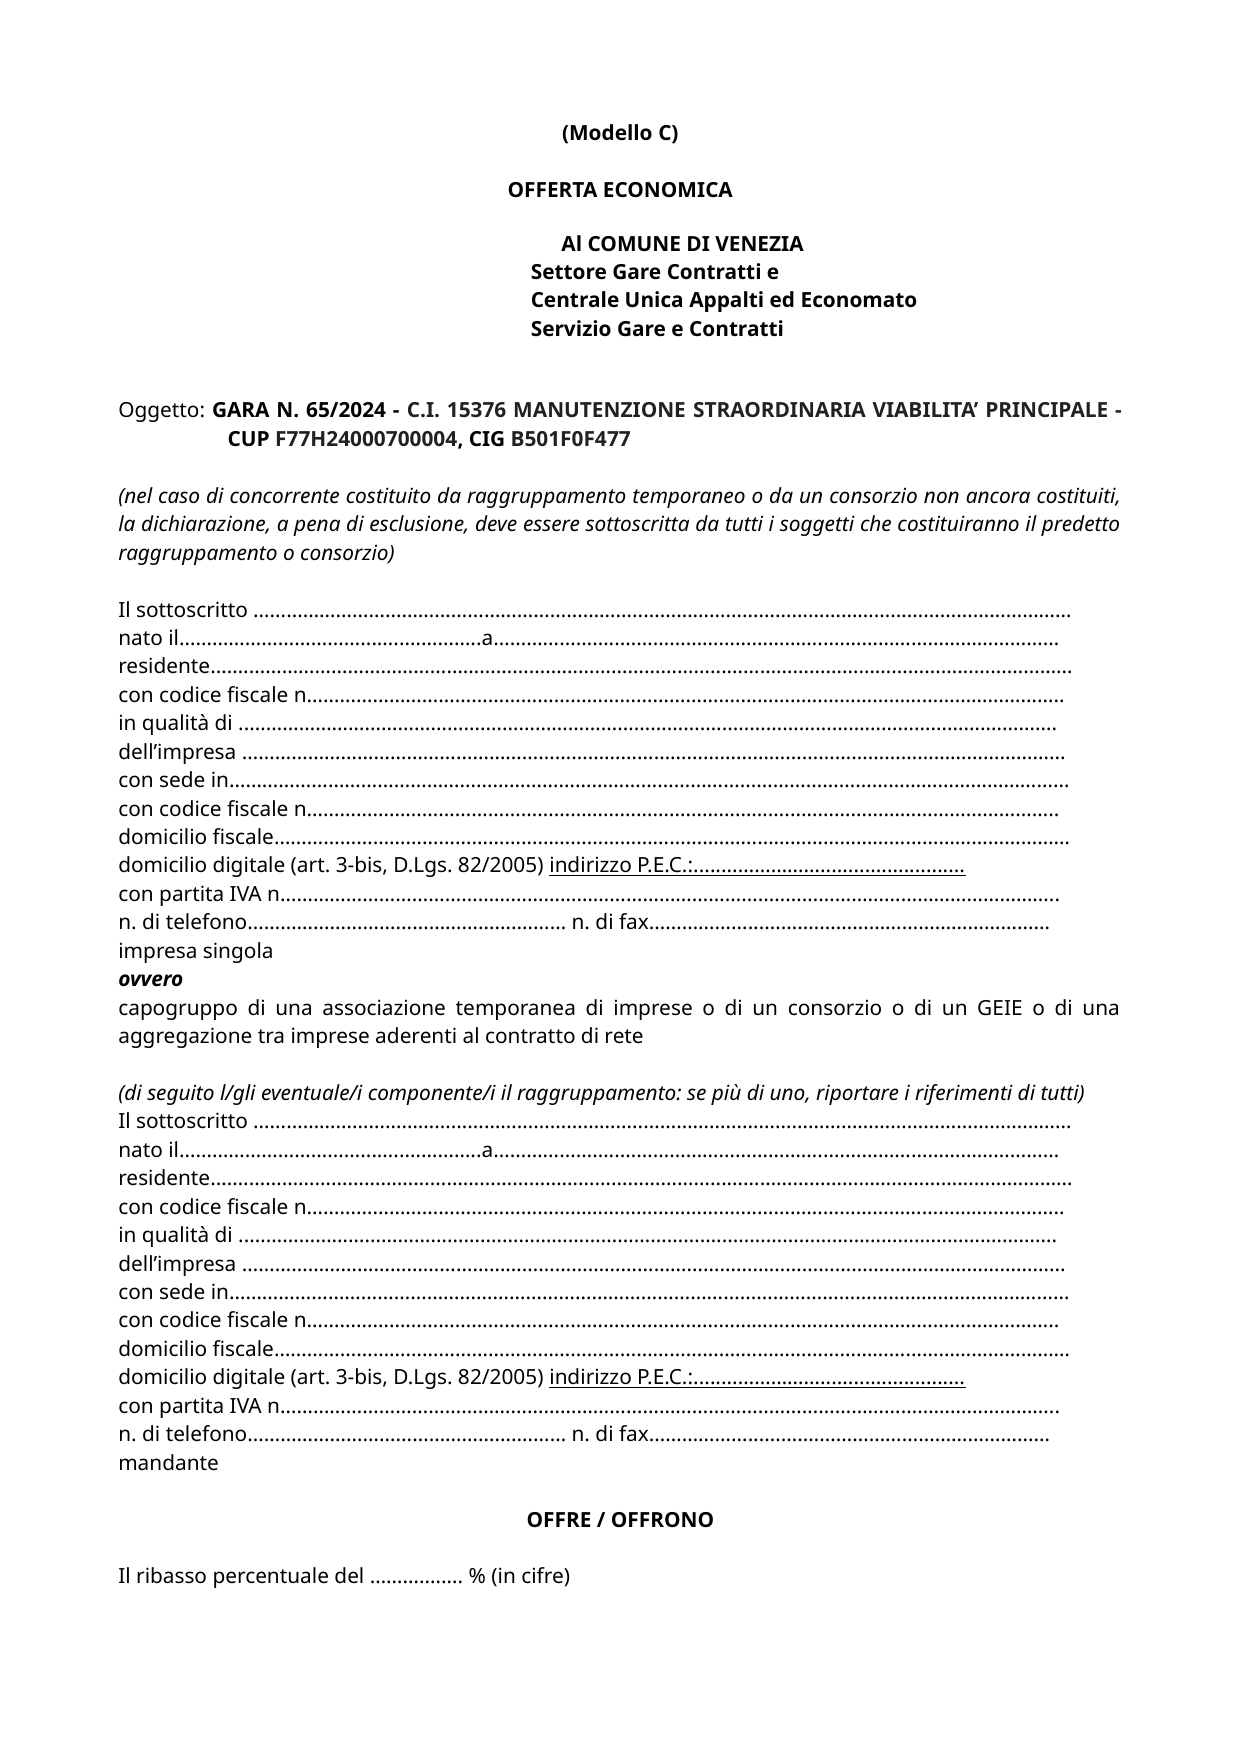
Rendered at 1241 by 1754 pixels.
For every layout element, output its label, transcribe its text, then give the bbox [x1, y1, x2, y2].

text Settore Gare Contratti e [531, 257, 1122, 285]
text Servizio Gare e Contratti [531, 314, 1122, 342]
text (nel caso di concorrente costituito da raggruppamento temporaneo o da un consorzio non ancora costituiti, la dichiarazione, a pena di esclusione, deve essere sottoscritta da tutti i soggetti che costituiranno il predetto raggruppamento o consorzio) [118, 481, 1122, 566]
text con codice fiscale n………………………………………………………………….…………………………………………………….. [118, 1192, 1122, 1220]
text Il ribasso percentuale del ……….……. % (in cifre) [118, 1562, 1122, 1590]
text Centrale Unica Appalti ed Economato [531, 285, 1122, 314]
text OFFERTA ECONOMICA [118, 175, 1122, 203]
text dell’impresa …………………………………………………………………………………………………………………………………... [118, 737, 1122, 765]
text dell’impresa …………………………………………………………………………………………………………………………………... [118, 1249, 1122, 1277]
text nato il……………………………...…..…………..a…………………..………………………………..…………………………………… [118, 1135, 1122, 1163]
text (Modello C) [118, 118, 1122, 147]
text domicilio digitale (art. 3-bis, D.Lgs. 82/2005) indirizzo P.E.C.:........…………….......................... [118, 1362, 1122, 1391]
text con sede in…………………………………………………………………………………...………………………………………………… [118, 765, 1122, 794]
text Il sottoscritto ……………………………………………………………..…………………………………………………………………… [118, 595, 1122, 623]
text con codice fiscale n……………………………………………………………………………...……………………………………….. [118, 1306, 1122, 1334]
text Oggetto: GARA N. 65/2024 - C.I. 15376 MANUTENZIONE STRAORDINARIA VIABILITA’ PRINCIPALE - CUP F77H24000700004, CIG B501F0F477 [118, 396, 1122, 452]
text Il sottoscritto ……………………………………………………………..…………………………………………………………………… [118, 1107, 1122, 1135]
text con partita IVA n……………………………………………………………………………..…………………………………………….. [118, 1391, 1122, 1419]
text in qualità di ..…………………………………….……………………………………...……………………………………….…………. [118, 1220, 1122, 1249]
text OFFRE / OFFRONO [118, 1505, 1122, 1533]
text n. di telefono………………………...……………….……… n. di fax………………...…….……………………………………… [118, 1419, 1122, 1448]
text con codice fiscale n……………………………………………………………………………...……………………………………….. [118, 794, 1122, 822]
text con partita IVA n……………………………………………………………………………..…………………………………………….. [118, 879, 1122, 907]
text nato il……………………………...…..…………..a…………………..………………………………..…………………………………… [118, 623, 1122, 652]
text domicilio digitale (art. 3-bis, D.Lgs. 82/2005) indirizzo P.E.C.:........…………….......................... [118, 851, 1122, 879]
text n. di telefono………………………...……………….……… n. di fax………………...…….……………………………………… [118, 907, 1122, 936]
text domicilio fiscale…………………………………………………………………………….………………………………………………… [118, 822, 1122, 851]
text con codice fiscale n………………………………………………………………….…………………………………………………….. [118, 680, 1122, 708]
text residente…….…………………………………………………………………………...……………………………………………………… [118, 1163, 1122, 1192]
text in qualità di ..…………………………………….……………………………………...……………………………………….…………. [118, 708, 1122, 737]
text domicilio fiscale…………………………………………………………………………….………………………………………………… [118, 1334, 1122, 1362]
text mandante [118, 1448, 1122, 1476]
subtitle Al COMUNE DI VENEZIA [531, 232, 1122, 257]
text ovvero [118, 964, 1122, 993]
text impresa singola [118, 936, 1122, 964]
text (di seguito l/gli eventuale/i componente/i il raggruppamento: se più di uno, riportare i riferimenti di tutti) [118, 1078, 1122, 1107]
text capogruppo di una associazione temporanea di imprese o di un consorzio o di un GEIE o di una aggregazione tra imprese aderenti al contratto di rete [118, 993, 1122, 1050]
text con sede in…………………………………………………………………………………...………………………………………………… [118, 1277, 1122, 1306]
text residente…….…………………………………………………………………………...……………………………………………………… [118, 652, 1122, 680]
